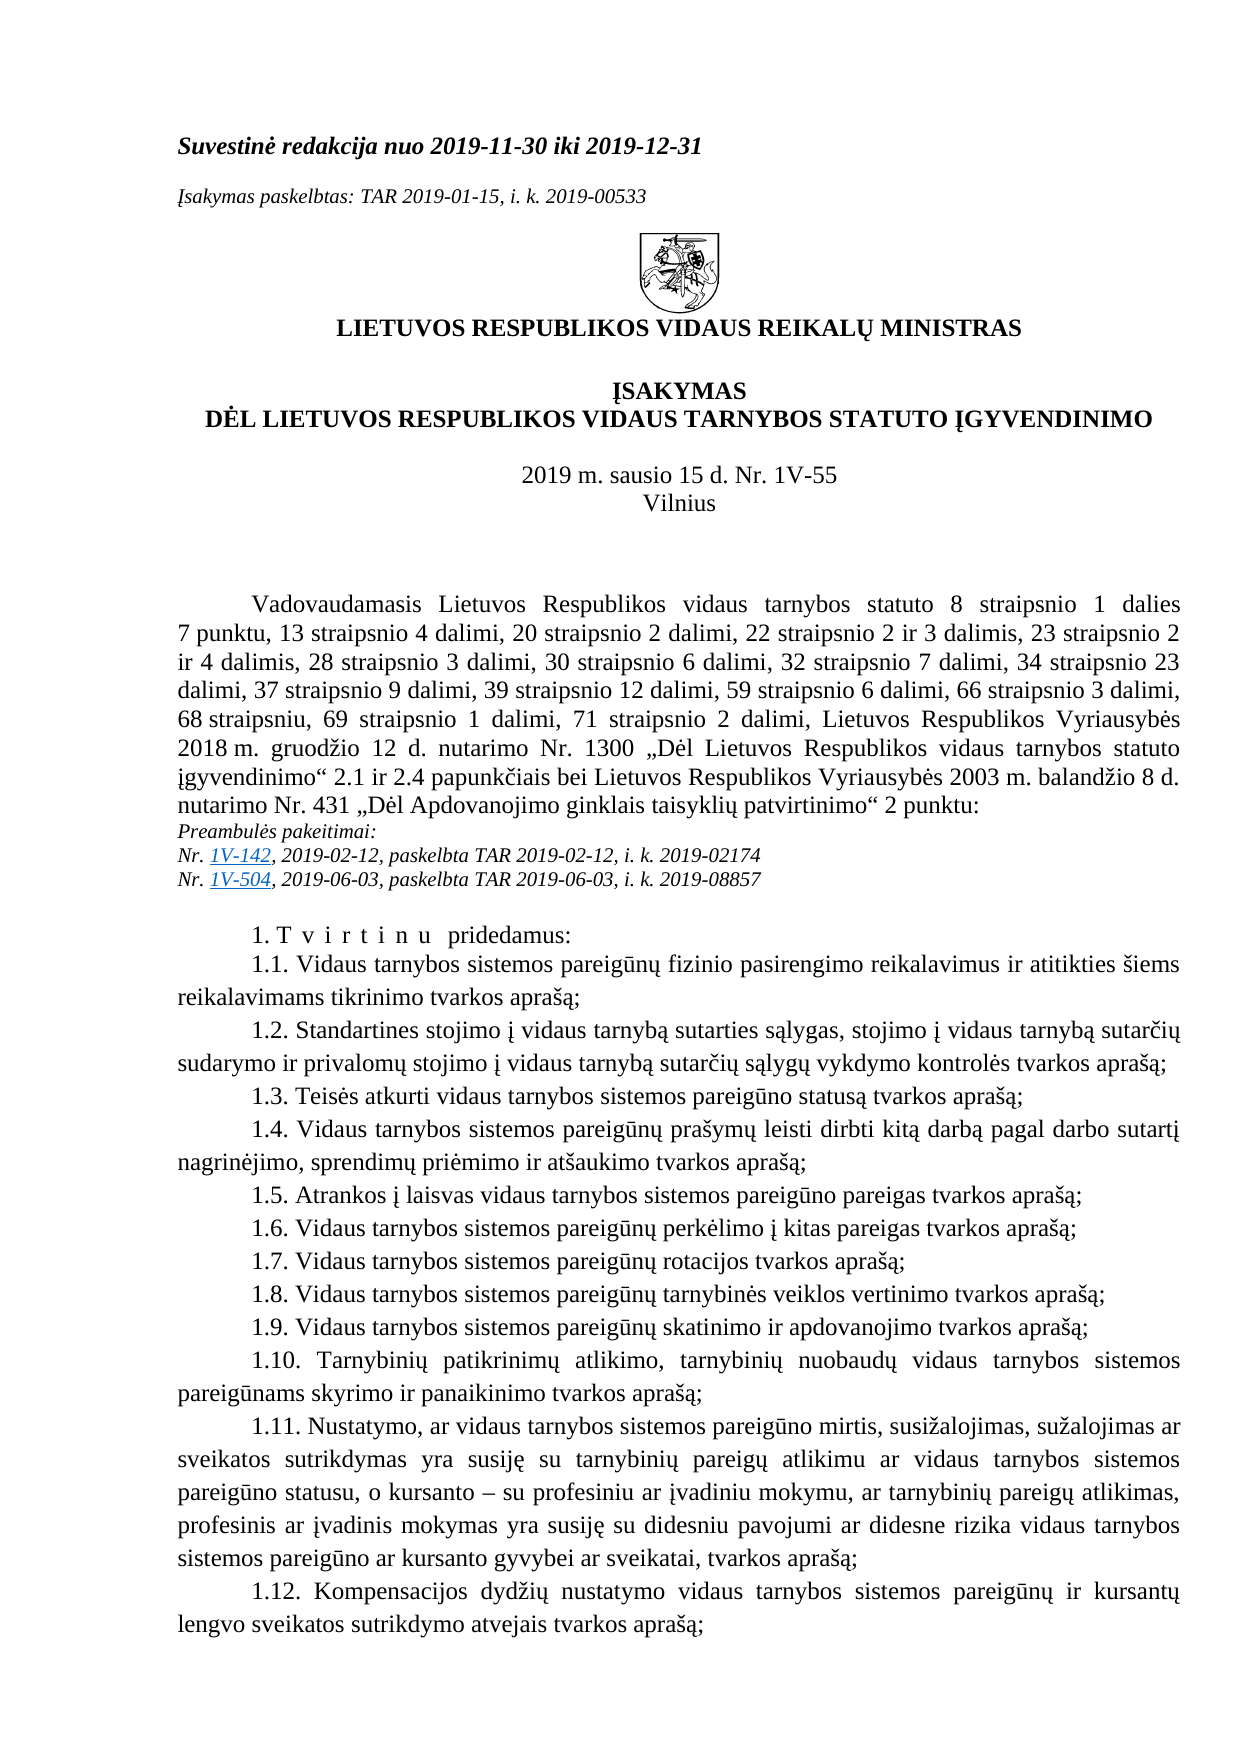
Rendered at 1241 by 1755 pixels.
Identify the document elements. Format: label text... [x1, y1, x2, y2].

text Vadovaudamasis Lietuvos Respublikos vidaus tarnybos statuto 8 straipsnio 1 dalies 7 punktu, 13 straipsnio 4 dalimi, 20 straipsnio 2 dalimi, 22 straipsnio 2 ir 3 dalimis, 23 straipsnio 2 ir 4 dalimis, 28 straipsnio 3 dalimi, 30 straipsnio 6 dalimi, 32 straipsnio 7 dalimi, 34 straipsnio 23 dalimi, 37 straipsnio 9 dalimi, 39 straipsnio 12 dalimi, 59 straipsnio 6 dalimi, 66 straipsnio 3 dalimi, 68 straipsniu, 69 straipsnio 1 dalimi, 71 straipsnio 2 dalimi, Lietuvos Respublikos Vyriausybės 2018 m. gruodžio 12 d. nutarimo Nr. 1300 „Dėl Lietuvos Respublikos vidaus tarnybos statuto įgyvendinimo“ 2.1 ir 2.4 papunkčiais bei Lietuvos Respublikos Vyriausybės 2003 m. balandžio 8 d. nutarimo Nr. 431 „Dėl Apdovanojimo ginklais taisyklių patvirtinimo“ 2 punktu: [177, 589, 1181, 819]
text LIETUVOS RESPUBLIKOS VIDAUS REIKALŲ MINISTRAS [177, 313, 1181, 342]
text Įsakymas paskelbtas: TAR 2019-01-15, i. k. 2019-00533 [177, 184, 1181, 208]
text 1.7. Vidaus tarnybos sistemos pareigūnų rotacijos tvarkos aprašą; [177, 1246, 1181, 1275]
text 1.6. Vidaus tarnybos sistemos pareigūnų perkėlimo į kitas pareigas tvarkos aprašą; [177, 1213, 1181, 1242]
text 1.12. Kompensacijos dydžių nustatymo vidaus tarnybos sistemos pareigūnų ir kursantų lengvo sveikatos sutrikdymo atvejais tvarkos aprašą; [177, 1576, 1181, 1638]
text 1.8. Vidaus tarnybos sistemos pareigūnų tarnybinės veiklos vertinimo tvarkos aprašą; [177, 1279, 1181, 1308]
text 1.2. Standartines stojimo į vidaus tarnybą sutarties sąlygas, stojimo į vidaus tarnybą sutarčių sudarymo ir privalomų stojimo į vidaus tarnybą sutarčių sąlygų vykdymo kontrolės tvarkos aprašą; [177, 1015, 1181, 1077]
text 1.11. Nustatymo, ar vidaus tarnybos sistemos pareigūno mirtis, susižalojimas, sužalojimas ar sveikatos sutrikdymas yra susiję su tarnybinių pareigų atlikimu ar vidaus tarnybos sistemos pareigūno statusu, o kursanto – su profesiniu ar įvadiniu mokymu, ar tarnybinių pareigų atlikimas, profesinis ar įvadinis mokymas yra susiję su didesniu pavojumi ar didesne rizika vidaus tarnybos sistemos pareigūno ar kursanto gyvybei ar sveikatai, tvarkos aprašą; [177, 1411, 1181, 1572]
text 1.1. Vidaus tarnybos sistemos pareigūnų fizinio pasirengimo reikalavimus ir atitikties šiems reikalavimams tikrinimo tvarkos aprašą; [177, 949, 1181, 1011]
text 1. Tvirtinu pridedamus: [177, 920, 1181, 949]
text Vilnius [177, 488, 1181, 517]
text 1.10. Tarnybinių patikrinimų atlikimo, tarnybinių nuobaudų vidaus tarnybos sistemos pareigūnams skyrimo ir panaikinimo tvarkos aprašą; [177, 1345, 1181, 1407]
text 1.5. Atrankos į laisvas vidaus tarnybos sistemos pareigūno pareigas tvarkos aprašą; [177, 1180, 1181, 1209]
text Preambulės pakeitimai: [177, 819, 1181, 843]
text 1.3. Teisės atkurti vidaus tarnybos sistemos pareigūno statusą tvarkos aprašą; [177, 1081, 1181, 1109]
text Nr. 1V-142, 2019-02-12, paskelbta TAR 2019-02-12, i. k. 2019-02174 [177, 843, 1181, 867]
text Suvestinė redakcija nuo 2019-11-30 iki 2019-12-31 [177, 131, 1181, 160]
text Nr. 1V-504, 2019-06-03, paskelbta TAR 2019-06-03, i. k. 2019-08857 [177, 867, 1181, 891]
text DĖL LIETUVOS RESPUBLIKOS VIDAUS TARNYBOS STATUTO ĮGYVENDINIMO [177, 404, 1181, 433]
text 1.4. Vidaus tarnybos sistemos pareigūnų prašymų leisti dirbti kitą darbą pagal darbo sutartį nagrinėjimo, sprendimų priėmimo ir atšaukimo tvarkos aprašą; [177, 1114, 1181, 1176]
text 2019 m. sausio 15 d. Nr. 1V-55 [177, 460, 1181, 488]
text 1.9. Vidaus tarnybos sistemos pareigūnų skatinimo ir apdovanojimo tvarkos aprašą; [177, 1312, 1181, 1341]
text ĮSAKYMAS [177, 376, 1181, 404]
